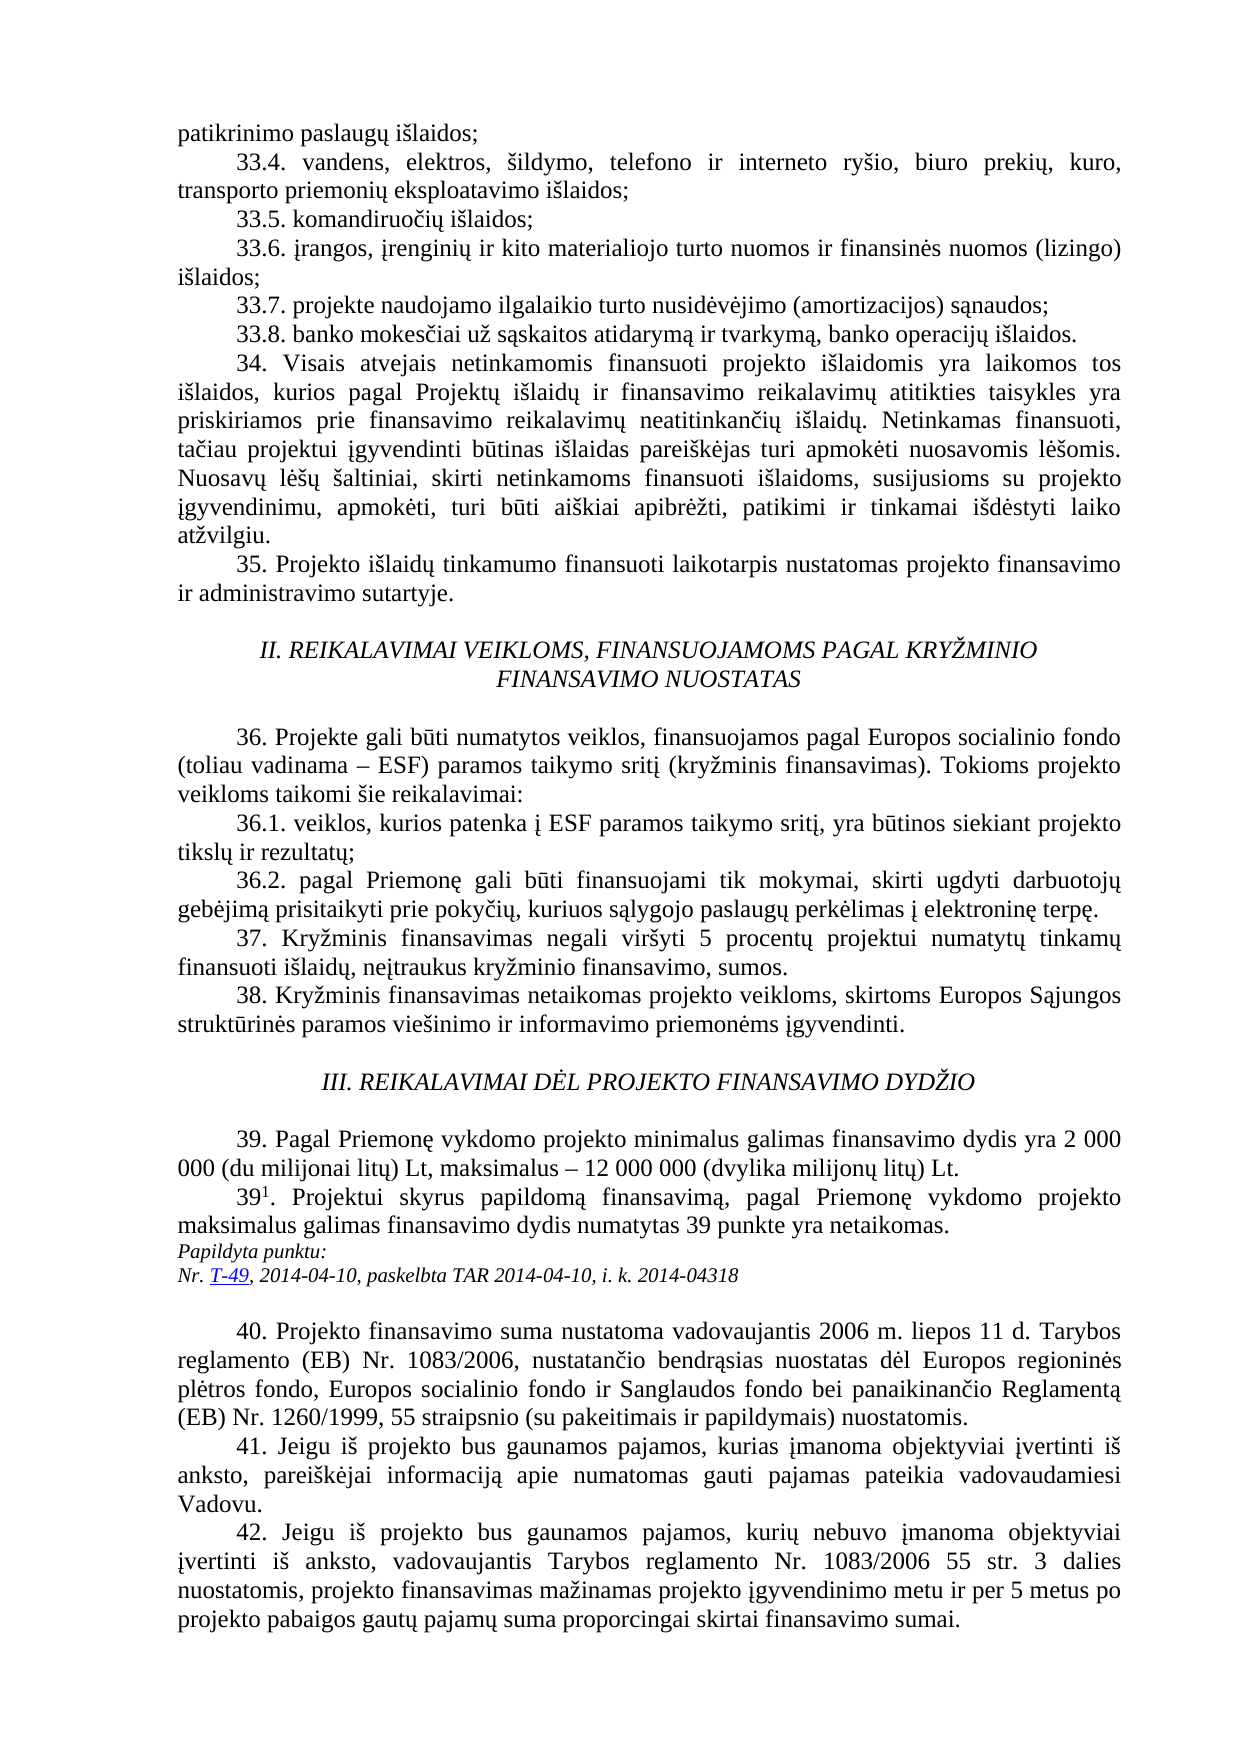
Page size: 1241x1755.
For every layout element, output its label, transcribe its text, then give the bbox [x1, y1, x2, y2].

text Papildyta punktu: [177, 1239, 1122, 1263]
text 33.8. banko mokesčiai už sąskaitos atidarymą ir tvarkymą, banko operacijų išlaidos. [177, 319, 1122, 348]
text 33.5. komandiruočių išlaidos; [177, 204, 1122, 233]
text 38. Kryžminis finansavimas netaikomas projekto veikloms, skirtoms Europos Sąjungos struktūrinės paramos viešinimo ir informavimo priemonėms įgyvendinti. [177, 981, 1122, 1038]
text II. REIKALAVIMAI VEIKLOMS, FINANSUOJAMOMS PAGAL KRYŽMINIO FINANSAVIMO NUOSTATAS [177, 636, 1122, 693]
text Nr. T-49, 2014-04-10, paskelbta TAR 2014-04-10, i. k. 2014-04318 [177, 1263, 1122, 1287]
text 33.6. įrangos, įrenginių ir kito materialiojo turto nuomos ir finansinės nuomos (lizingo) išlaidos; [177, 233, 1122, 291]
text 34. Visais atvejais netinkamomis finansuoti projekto išlaidomis yra laikomos tos išlaidos, kurios pagal Projektų išlaidų ir finansavimo reikalavimų atitikties taisykles yra priskiriamos prie finansavimo reikalavimų neatitinkančių išlaidų. Netinkamas finansuoti, tačiau projektui įgyvendinti būtinas išlaidas pareiškėjas turi apmokėti nuosavomis lėšomis. Nuosavų lėšų šaltiniai, skirti netinkamoms finansuoti išlaidoms, susijusioms su projekto įgyvendinimu, apmokėti, turi būti aiškiai apibrėžti, patikimi ir tinkamai išdėstyti laiko atžvilgiu. [177, 348, 1122, 549]
text III. REIKALAVIMAI DĖL PROJEKTO FINANSAVIMO DYDŽIO [177, 1067, 1122, 1096]
text 40. Projekto finansavimo suma nustatoma vadovaujantis 2006 m. liepos 11 d. Tarybos reglamento (EB) Nr. 1083/2006, nustatančio bendrąsias nuostatas dėl Europos regioninės plėtros fondo, Europos socialinio fondo ir Sanglaudos fondo bei panaikinančio Reglamentą (EB) Nr. 1260/1999, 55 straipsnio (su pakeitimais ir papildymais) nuostatomis. [177, 1316, 1122, 1431]
text 33.7. projekte naudojamo ilgalaikio turto nusidėvėjimo (amortizacijos) sąnaudos; [177, 291, 1122, 319]
text 33.4. vandens, elektros, šildymo, telefono ir interneto ryšio, biuro prekių, kuro, transporto priemonių eksploatavimo išlaidos; [177, 147, 1122, 204]
text 39. Pagal Priemonę vykdomo projekto minimalus galimas finansavimo dydis yra 2 000 000 (du milijonai litų) Lt, maksimalus – 12 000 000 (dvylika milijonų litų) Lt. [177, 1124, 1122, 1182]
text 35. Projekto išlaidų tinkamumo finansuoti laikotarpis nustatomas projekto finansavimo ir administravimo sutartyje. [177, 549, 1122, 607]
text patikrinimo paslaugų išlaidos; [177, 118, 1122, 147]
text 41. Jeigu iš projekto bus gaunamos pajamos, kurias įmanoma objektyviai įvertinti iš anksto, pareiškėjai informaciją apie numatomas gauti pajamas pateikia vadovaudamiesi Vadovu. [177, 1431, 1122, 1517]
text 36.1. veiklos, kurios patenka į ESF paramos taikymo sritį, yra būtinos siekiant projekto tikslų ir rezultatų; [177, 808, 1122, 866]
text 391. Projektui skyrus papildomą finansavimą, pagal Priemonę vykdomo projekto maksimalus galimas finansavimo dydis numatytas 39 punkte yra netaikomas. [177, 1182, 1122, 1239]
text 36. Projekte gali būti numatytos veiklos, finansuojamos pagal Europos socialinio fondo (toliau vadinama – ESF) paramos taikymo sritį (kryžminis finansavimas). Tokioms projekto veikloms taikomi šie reikalavimai: [177, 722, 1122, 808]
text 37. Kryžminis finansavimas negali viršyti 5 procentų projektui numatytų tinkamų finansuoti išlaidų, neįtraukus kryžminio finansavimo, sumos. [177, 923, 1122, 981]
text 42. Jeigu iš projekto bus gaunamos pajamos, kurių nebuvo įmanoma objektyviai įvertinti iš anksto, vadovaujantis Tarybos reglamento Nr. 1083/2006 55 str. 3 dalies nuostatomis, projekto finansavimas mažinamas projekto įgyvendinimo metu ir per 5 metus po projekto pabaigos gautų pajamų suma proporcingai skirtai finansavimo sumai. [177, 1517, 1122, 1632]
text 36.2. pagal Priemonę gali būti finansuojami tik mokymai, skirti ugdyti darbuotojų gebėjimą prisitaikyti prie pokyčių, kuriuos sąlygojo paslaugų perkėlimas į elektroninę terpę. [177, 866, 1122, 923]
